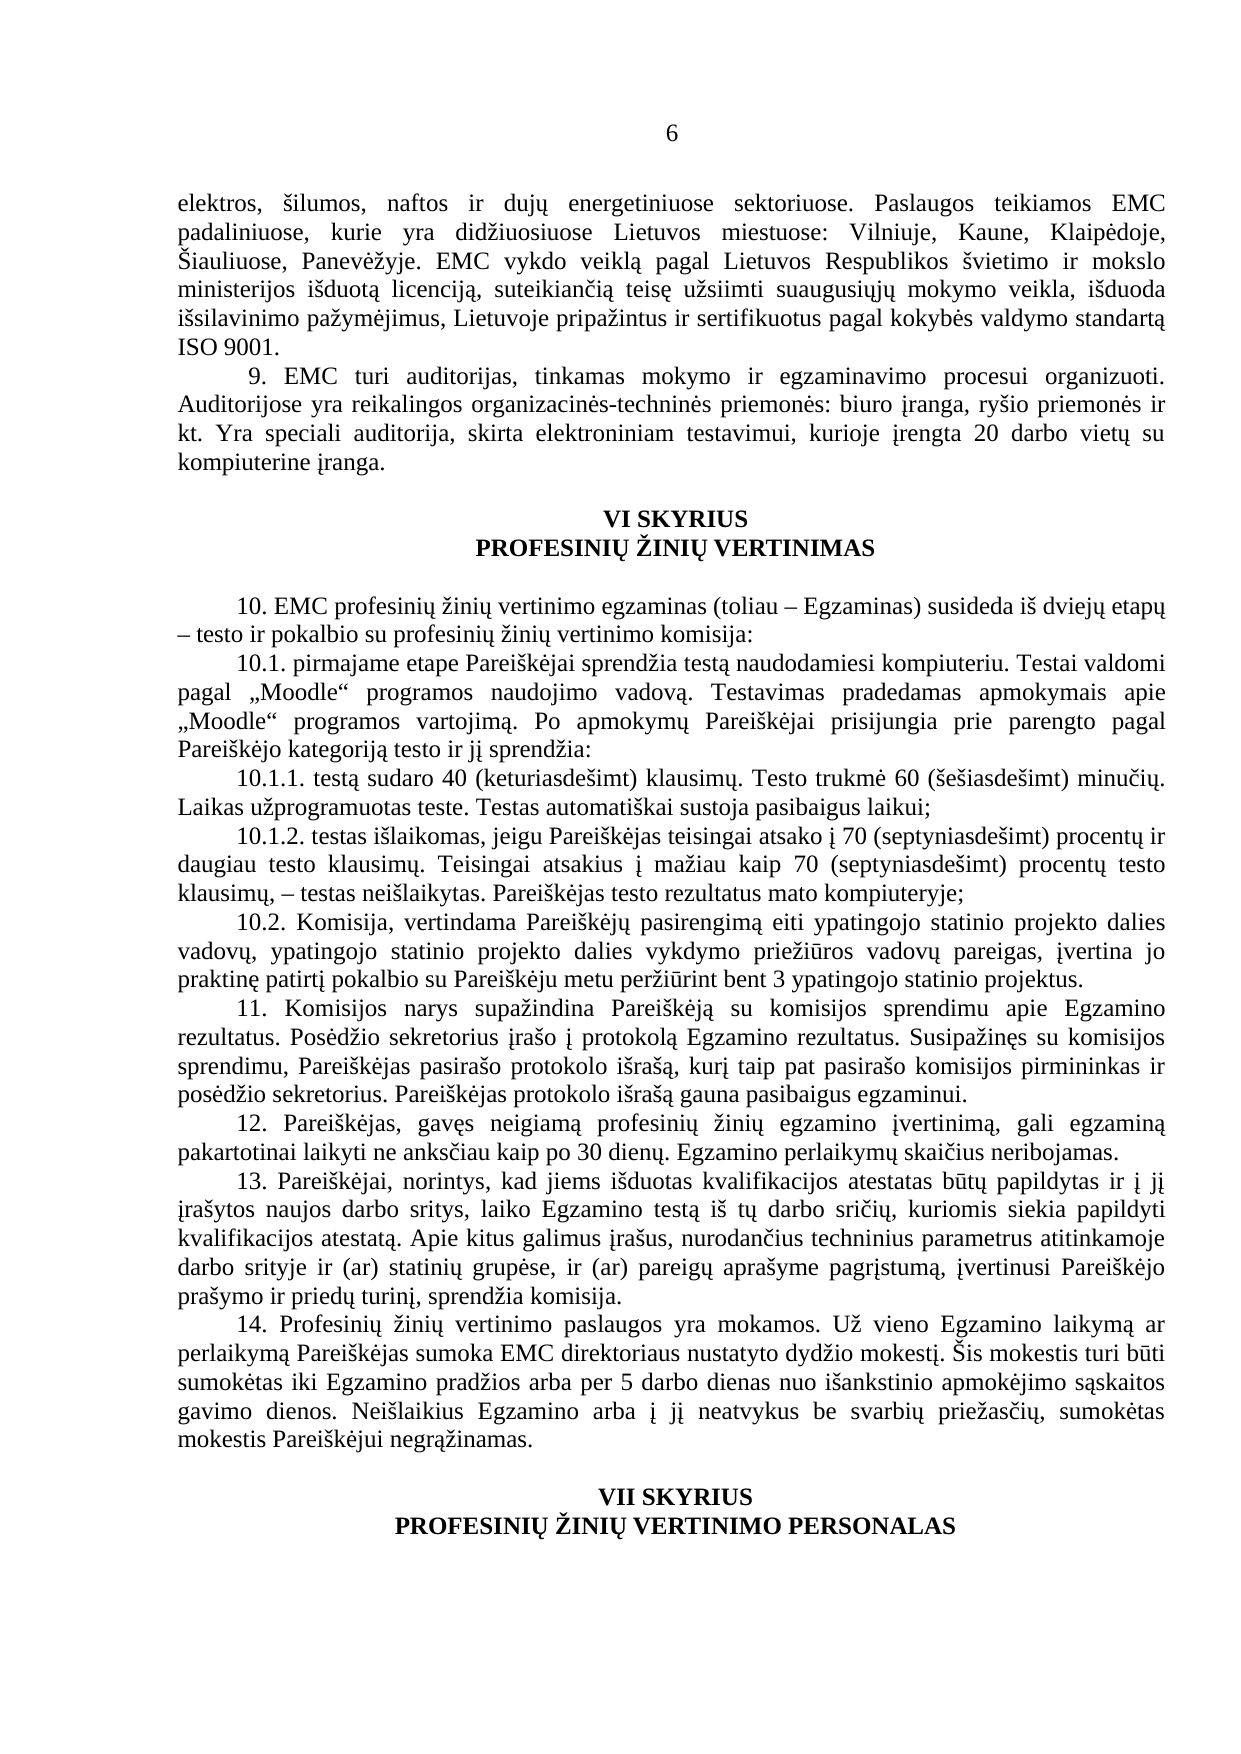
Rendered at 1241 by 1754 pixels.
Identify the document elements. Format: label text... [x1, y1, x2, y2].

text 9. EMC turi auditorijas, tinkamas mokymo ir egzaminavimo procesui organizuoti. Auditorijose yra reikalingos organizacinės-techninės priemonės: biuro įranga, ryšio priemonės ir kt. Yra speciali auditorija, skirta elektroniniam testavimui, kurioje įrengta 20 darbo vietų su kompiuterine įranga. [177, 361, 1166, 476]
text 12. Pareiškėjas, gavęs neigiamą profesinių žinių egzamino įvertinimą, gali egzaminą pakartotinai laikyti ne anksčiau kaip po 30 dienų. Egzamino perlaikymų skaičius neribojamas. [177, 1108, 1166, 1166]
text 10. EMC profesinių žinių vertinimo egzaminas (toliau – Egzaminas) susideda iš dviejų etapų – testo ir pokalbio su profesinių žinių vertinimo komisija: [177, 591, 1166, 648]
text 10.1.2. testas išlaikomas, jeigu Pareiškėjas teisingai atsako į 70 (septyniasdešimt) procentų ir daugiau testo klausimų. Teisingai atsakius į mažiau kaip 70 (septyniasdešimt) procentų testo klausimų, – testas neišlaikytas. Pareiškėjas testo rezultatus mato kompiuteryje; [177, 821, 1166, 907]
text 13. Pareiškėjai, norintys, kad jiems išduotas kvalifikacijos atestatas būtų papildytas ir į jį įrašytos naujos darbo sritys, laiko Egzamino testą iš tų darbo sričių, kuriomis siekia papildyti kvalifikacijos atestatą. Apie kitus galimus įrašus, nurodančius techninius parametrus atitinkamoje darbo srityje ir (ar) statinių grupėse, ir (ar) pareigų aprašyme pagrįstumą, įvertinusi Pareiškėjo prašymo ir priedų turinį, sprendžia komisija. [177, 1166, 1166, 1309]
text 10.1. pirmajame etape Pareiškėjai sprendžia testą naudodamiesi kompiuteriu. Testai valdomi pagal „Moodle“ programos naudojimo vadovą. Testavimas pradedamas apmokymais apie „Moodle“ programos vartojimą. Po apmokymų Pareiškėjai prisijungia prie parengto pagal Pareiškėjo kategoriją testo ir jį sprendžia: [177, 648, 1166, 763]
text elektros, šilumos, naftos ir dujų energetiniuose sektoriuose. Paslaugos teikiamos EMC padaliniuose, kurie yra didžiuosiuose Lietuvos miestuose: Vilniuje, Kaune, Klaipėdoje, Šiauliuose, Panevėžyje. EMC vykdo veiklą pagal Lietuvos Respublikos švietimo ir mokslo ministerijos išduotą licenciją, suteikiančią teisę užsiimti suaugusiųjų mokymo veikla, išduoda išsilavinimo pažymėjimus, Lietuvoje pripažintus ir sertifikuotus pagal kokybės valdymo standartą ISO 9001. [177, 188, 1166, 361]
text VI SKYRIUS [177, 504, 1166, 533]
text PROFESINIŲ ŽINIŲ VERTINIMO PERSONALAS [177, 1511, 1166, 1539]
text 10.1.1. testą sudaro 40 (keturiasdešimt) klausimų. Testo trukmė 60 (šešiasdešimt) minučių. Laikas užprogramuotas teste. Testas automatiškai sustoja pasibaigus laikui; [177, 763, 1166, 821]
text 11. Komisijos narys supažindina Pareiškėją su komisijos sprendimu apie Egzamino rezultatus. Posėdžio sekretorius įrašo į protokolą Egzamino rezultatus. Susipažinęs su komisijos sprendimu, Pareiškėjas pasirašo protokolo išrašą, kurį taip pat pasirašo komisijos pirmininkas ir posėdžio sekretorius. Pareiškėjas protokolo išrašą gauna pasibaigus egzaminui. [177, 993, 1166, 1108]
text PROFESINIŲ ŽINIŲ VERTINIMAS [177, 533, 1166, 562]
text 10.2. Komisija, vertindama Pareiškėjų pasirengimą eiti ypatingojo statinio projekto dalies vadovų, ypatingojo statinio projekto dalies vykdymo priežiūros vadovų pareigas, įvertina jo praktinę patirtį pokalbio su Pareiškėju metu peržiūrint bent 3 ypatingojo statinio projektus. [177, 907, 1166, 993]
text 14. Profesinių žinių vertinimo paslaugos yra mokamos. Už vieno Egzamino laikymą ar perlaikymą Pareiškėjas sumoka EMC direktoriaus nustatyto dydžio mokestį. Šis mokestis turi būti sumokėtas iki Egzamino pradžios arba per 5 darbo dienas nuo išankstinio apmokėjimo sąskaitos gavimo dienos. Neišlaikius Egzamino arba į jį neatvykus be svarbių priežasčių, sumokėtas mokestis Pareiškėjui negrąžinamas. [177, 1309, 1166, 1453]
text VII SKYRIUS [177, 1482, 1166, 1511]
